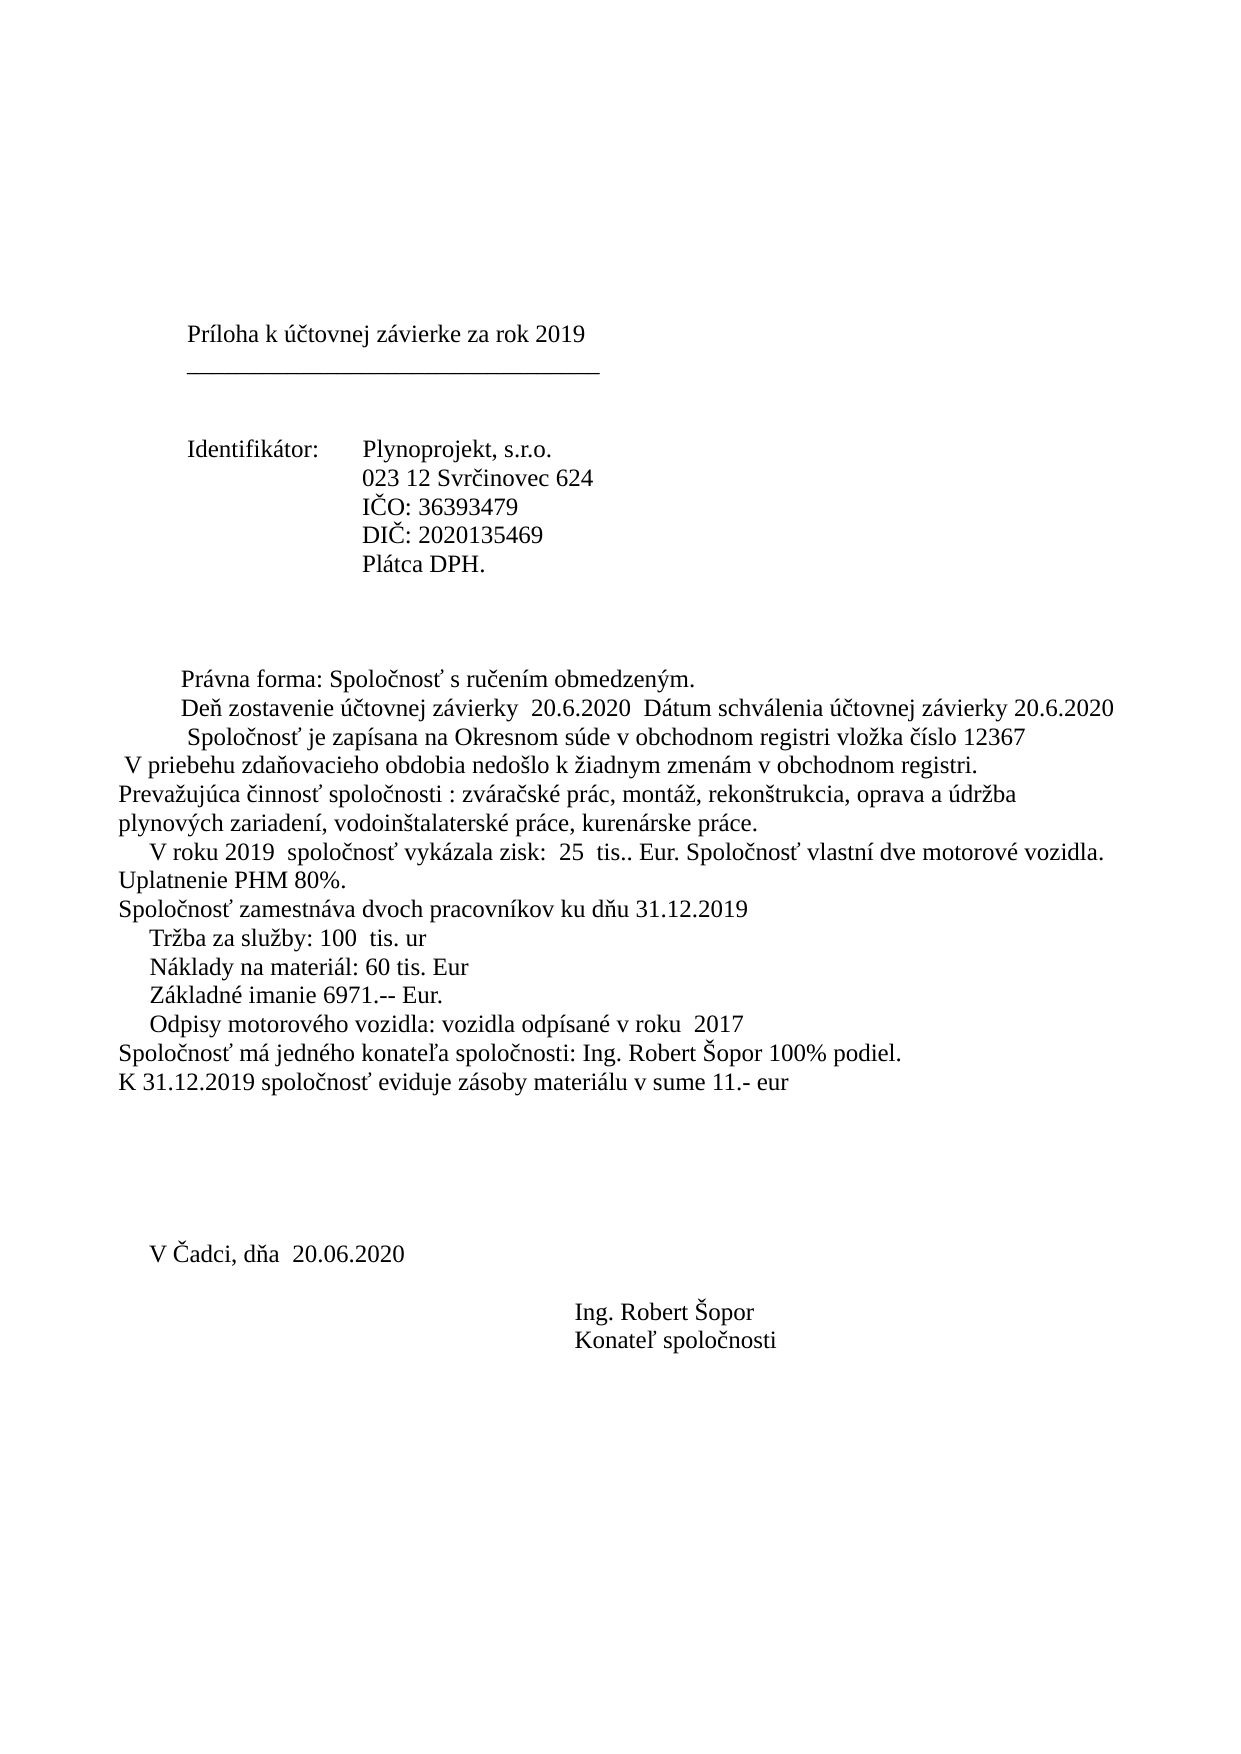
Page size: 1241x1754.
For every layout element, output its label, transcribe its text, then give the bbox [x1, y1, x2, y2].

text Spoločnosť je zapísana na Okresnom súde v obchodnom registri vložka číslo 12367 [118, 722, 1122, 751]
text 023 12 Svrčinovec 624 [118, 463, 1122, 492]
text Základné imanie 6971.-- Eur. [118, 981, 1122, 1009]
text Príloha k účtovnej závierke za rok 2019 [118, 319, 1122, 348]
text Konateľ spoločnosti [118, 1326, 1122, 1354]
text Odpisy motorového vozidla: vozidla odpísané v roku 2017 [118, 1009, 1122, 1038]
text Ing. Robert Šopor [118, 1297, 1122, 1326]
text Tržba za služby: 100 tis. ur [118, 923, 1122, 952]
text Náklady na materiál: 60 tis. Eur [118, 952, 1122, 981]
text V priebehu zdaňovacieho obdobia nedošlo k žiadnym zmenám v obchodnom registri. [118, 751, 1122, 779]
text DIČ: 2020135469 [118, 521, 1122, 549]
text K 31.12.2019 spoločnosť eviduje zásoby materiálu v sume 11.- eur [118, 1067, 1122, 1096]
text IČO: 36393479 [118, 492, 1122, 521]
text Plátca DPH. [118, 549, 1122, 578]
text V Čadci, dňa 20.06.2020 [118, 1239, 1122, 1268]
text Deň zostavenie účtovnej závierky 20.6.2020 Dátum schválenia účtovnej závierky 20.6.2020 [118, 693, 1122, 722]
text Právna forma: Spoločnosť s ručením obmedzeným. [118, 664, 1122, 693]
text _________________________________ [118, 348, 1122, 377]
text Prevažujúca činnosť spoločnosti : zváračské prác, montáž, rekonštrukcia, oprava a údržba plynových zariadení, vodoinštalaterské práce, kurenárske práce. [118, 779, 1122, 837]
text Identifikátor: Plynoprojekt, s.r.o. [118, 434, 1122, 463]
text V roku 2019 spoločnosť vykázala zisk: 25 tis.. Eur. Spoločnosť vlastní dve motorové vozidla. Uplatnenie PHM 80%. [118, 837, 1122, 894]
text Spoločnosť má jedného konateľa spoločnosti: Ing. Robert Šopor 100% podiel. [118, 1038, 1122, 1067]
text Spoločnosť zamestnáva dvoch pracovníkov ku dňu 31.12.2019 [118, 894, 1122, 923]
